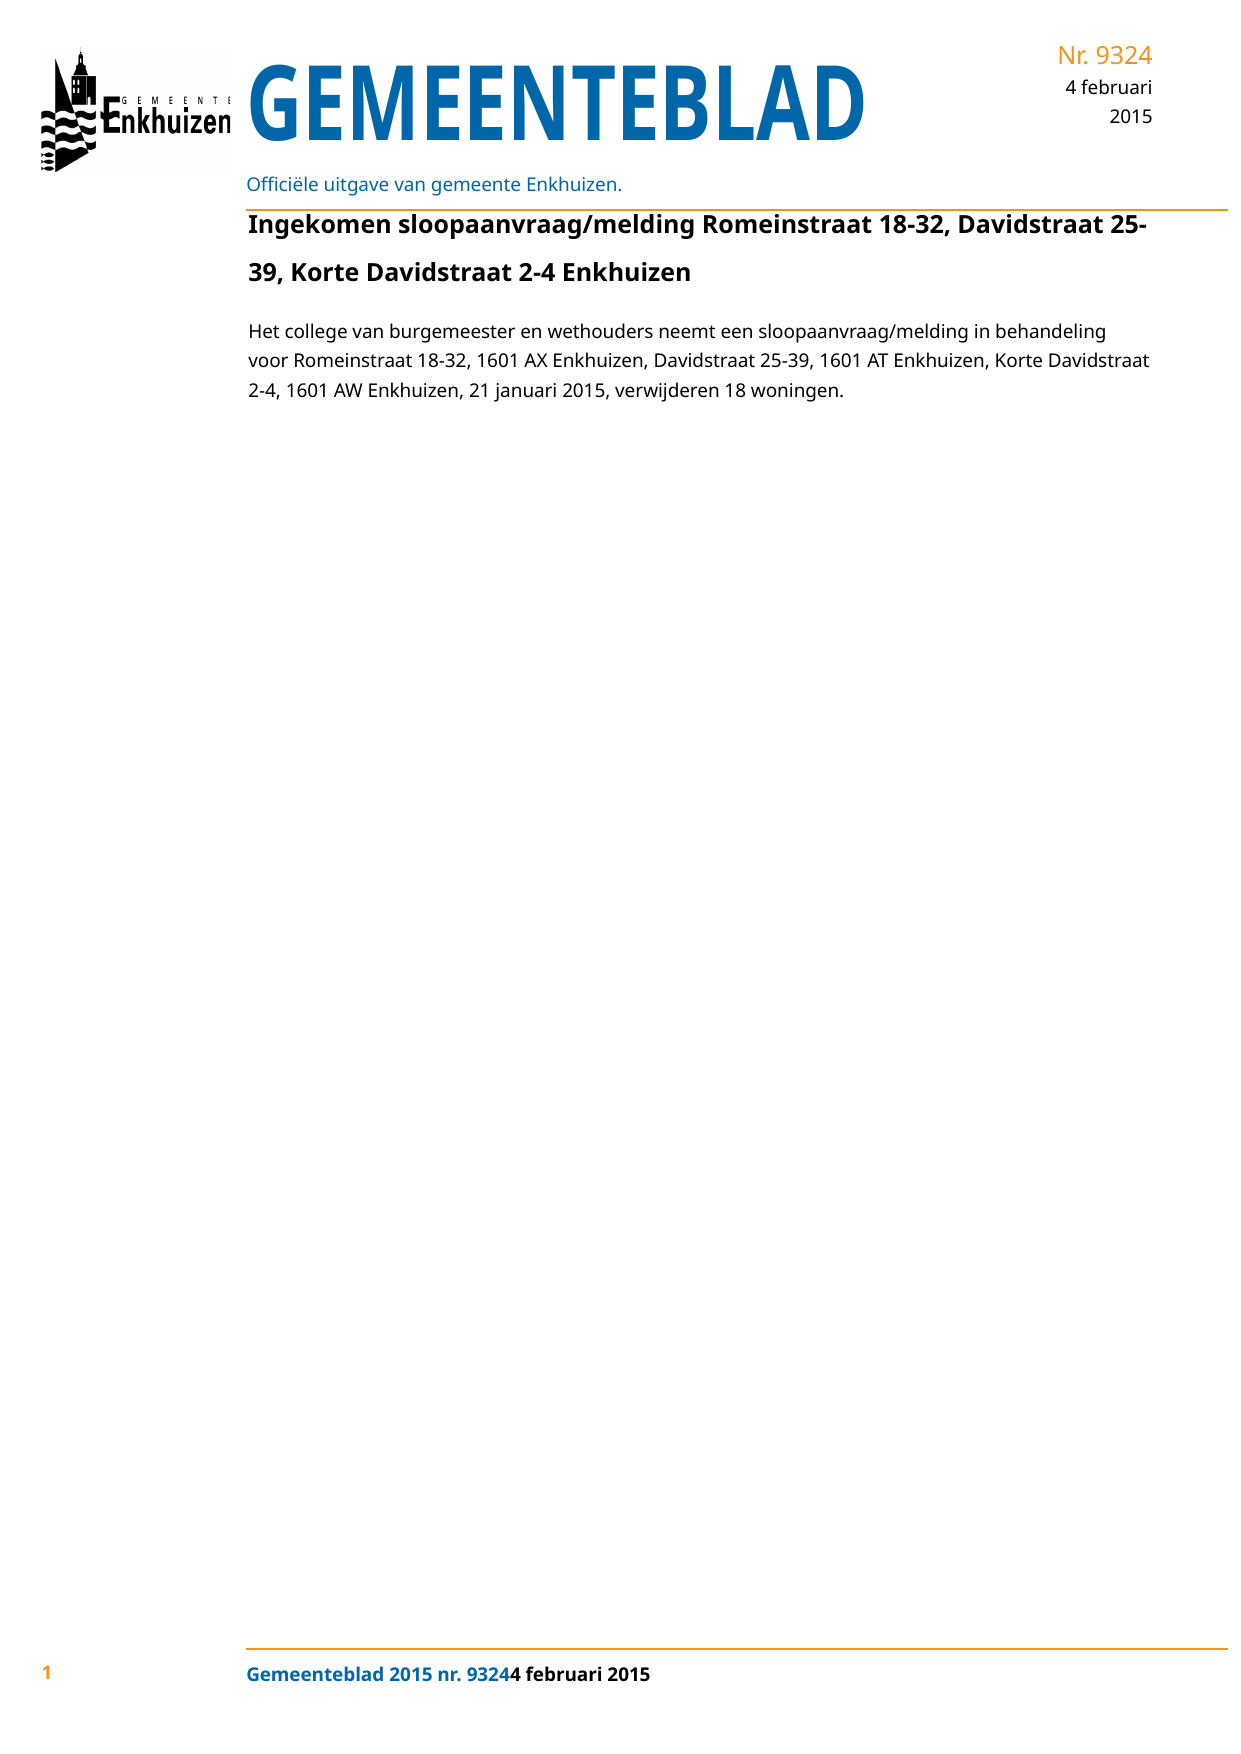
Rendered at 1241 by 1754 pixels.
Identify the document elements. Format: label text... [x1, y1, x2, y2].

text Het college van burgemeester en wethouders neemt een sloopaanvraag/melding in behandeling voor Romeinstraat 18-32, 1601 AX Enkhuizen, Davidstraat 25-39, 1601 AT Enkhuizen, Korte Davidstraat 2-4, 1601 AW Enkhuizen, 21 januari 2015, verwijderen 18 woningen. [248, 318, 1152, 403]
text Ingekomen sloopaanvraag/melding Romeinstraat 18-32, Davidstraat 25-39, Korte Davidstraat 2-4 Enkhuizen [248, 211, 1152, 288]
picture [41, 47, 231, 172]
